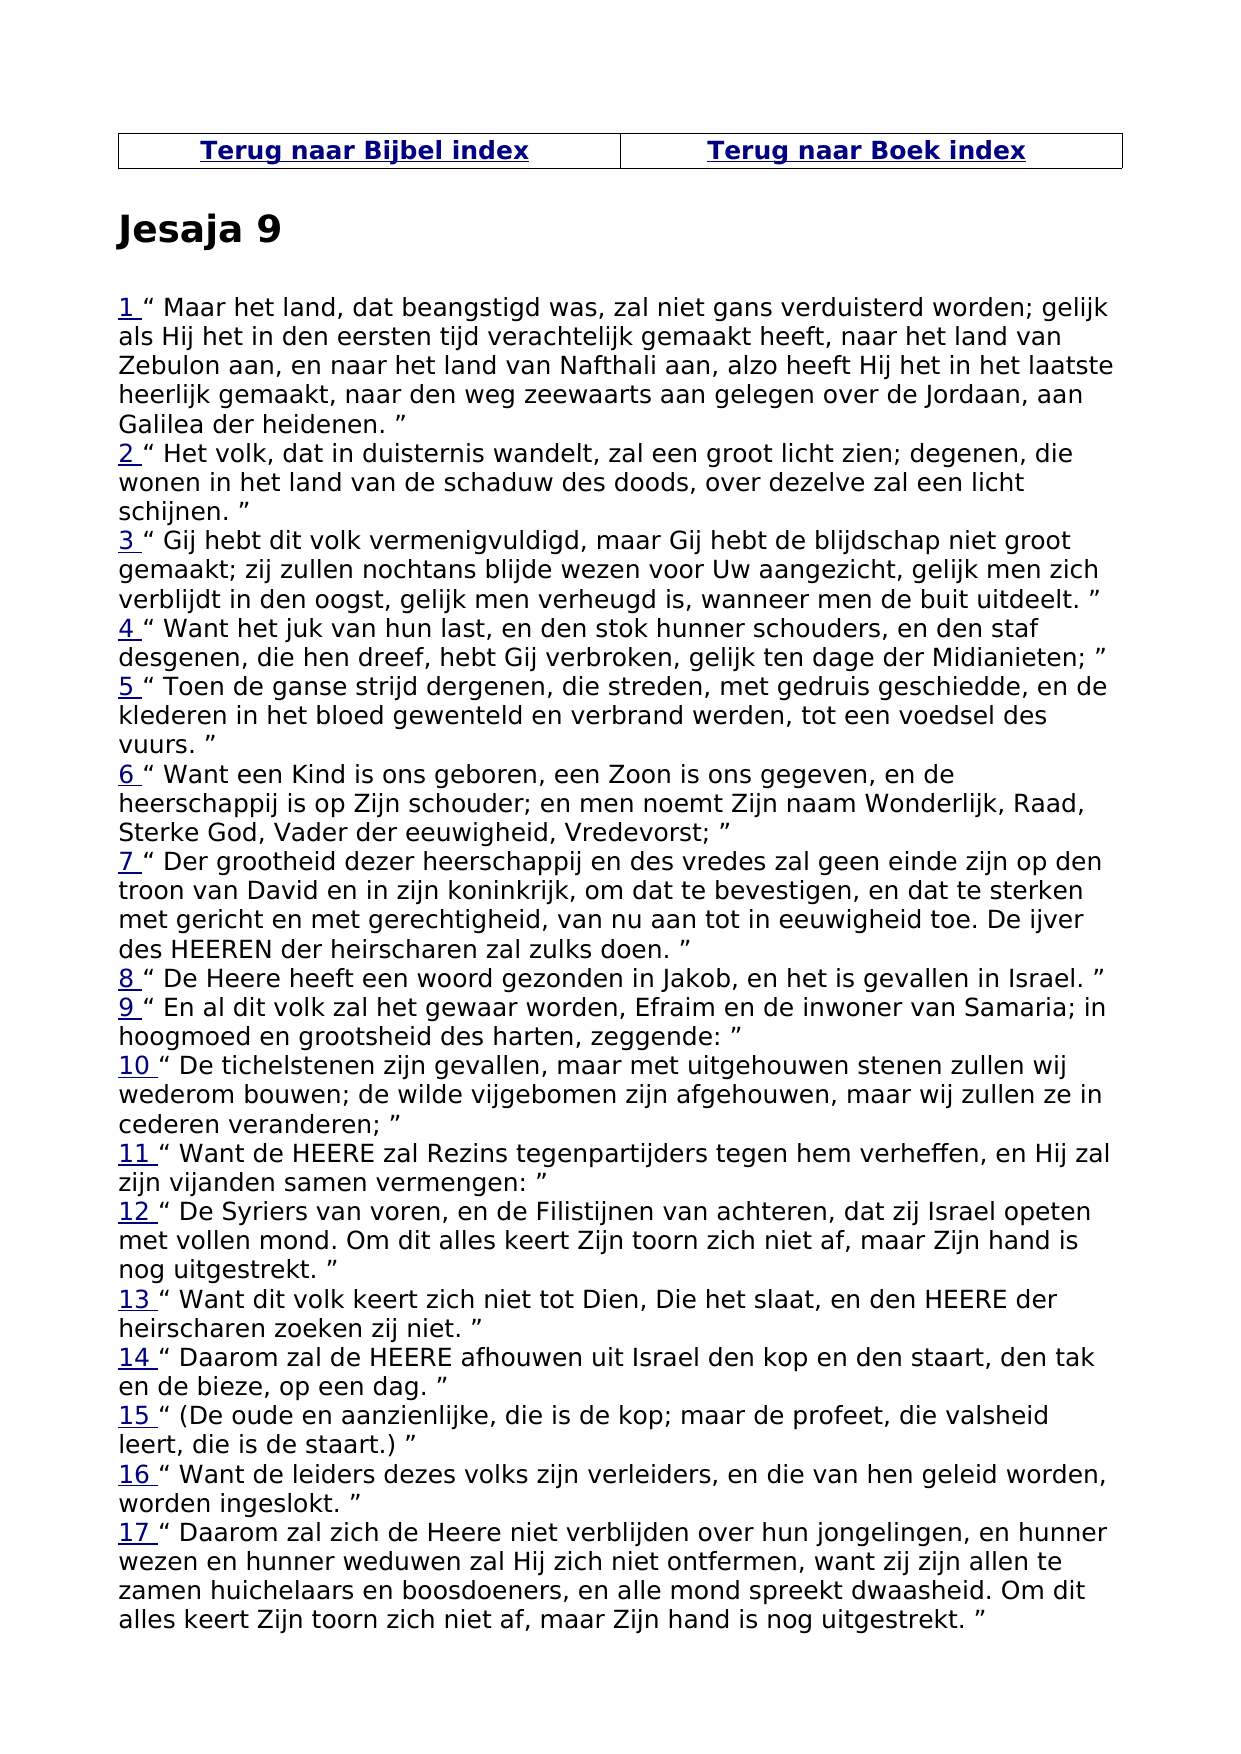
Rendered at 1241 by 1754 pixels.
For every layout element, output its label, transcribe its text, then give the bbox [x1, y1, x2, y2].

table_header Terug naar Boek index [621, 134, 1122, 168]
table_header Terug naar Bijbel index [119, 134, 620, 168]
subtitle Jesaja 9 [118, 208, 1122, 252]
text 1 “ Maar het land, dat beangstigd was, zal niet gans verduisterd worden; gelijk als Hij het in den eersten tijd verachtelijk gemaakt heeft, naar het land van Zebulon aan, en naar het land van Nafthali aan, alzo heeft Hij het in het laatste heerlijk gemaakt, naar den weg zeewaarts aan gelegen over de Jordaan, aan Galilea der heidenen. ” 2 “ Het volk, dat in duisternis wandelt, zal een groot licht zien; degenen, die wonen in het land van de schaduw des doods, over dezelve zal een licht schijnen. ” 3 “ Gij hebt dit volk vermenigvuldigd, maar Gij hebt de blijdschap niet groot gemaakt; zij zullen nochtans blijde wezen voor Uw aangezicht, gelijk men zich verblijdt in den oogst, gelijk men verheugd is, wanneer men de buit uitdeelt. ” 4 “ Want het juk van hun last, en den stok hunner schouders, en den staf desgenen, die hen dreef, hebt Gij verbroken, gelijk ten dage der Midianieten; ” 5 “ Toen de ganse strijd dergenen, die streden, met gedruis geschiedde, en de klederen in het bloed gewenteld en verbrand werden, tot een voedsel des vuurs. ” 6 “ Want een Kind is ons geboren, een Zoon is ons gegeven, en de heerschappij is op Zijn schouder; en men noemt Zijn naam Wonderlijk, Raad, Sterke God, Vader der eeuwigheid, Vredevorst; ” 7 “ Der grootheid dezer heerschappij en des vredes zal geen einde zijn op den troon van David en in zijn koninkrijk, om dat te bevestigen, en dat te sterken met gericht en met gerechtigheid, van nu aan tot in eeuwigheid toe. De ijver des HEEREN der heirscharen zal zulks doen. ” 8 “ De Heere heeft een woord gezonden in Jakob, en het is gevallen in Israel. ” 9 “ En al dit volk zal het gewaar worden, Efraim en de inwoner van Samaria; in hoogmoed en grootsheid des harten, zeggende: ” 10 “ De tichelstenen zijn gevallen, maar met uitgehouwen stenen zullen wij wederom bouwen; de wilde vijgebomen zijn afgehouwen, maar wij zullen ze in cederen veranderen; ” 11 “ Want de HEERE zal Rezins tegenpartijders tegen hem verheffen, en Hij zal zijn vijanden samen vermengen: ” 12 “ De Syriers van voren, en de Filistijnen van achteren, dat zij Israel opeten met vollen mond. Om dit alles keert Zijn toorn zich niet af, maar Zijn hand is nog uitgestrekt. ” 13 “ Want dit volk keert zich niet tot Dien, Die het slaat, en den HEERE der heirscharen zoeken zij niet. ” 14 “ Daarom zal de HEERE afhouwen uit Israel den kop en den staart, den tak en de bieze, op een dag. ” 15 “ (De oude en aanzienlijke, die is de kop; maar de profeet, die valsheid leert, die is de staart.) ” 16 “ Want de leiders dezes volks zijn verleiders, en die van hen geleid worden, worden ingeslokt. ” 17 “ Daarom zal zich de Heere niet verblijden over hun jongelingen, en hunner wezen en hunner weduwen zal Hij zich niet ontfermen, want zij zijn allen te zamen huichelaars en boosdoeners, en alle mond spreekt dwaasheid. Om dit alles keert Zijn toorn zich niet af, maar Zijn hand is nog uitgestrekt. ” [118, 264, 1122, 1635]
